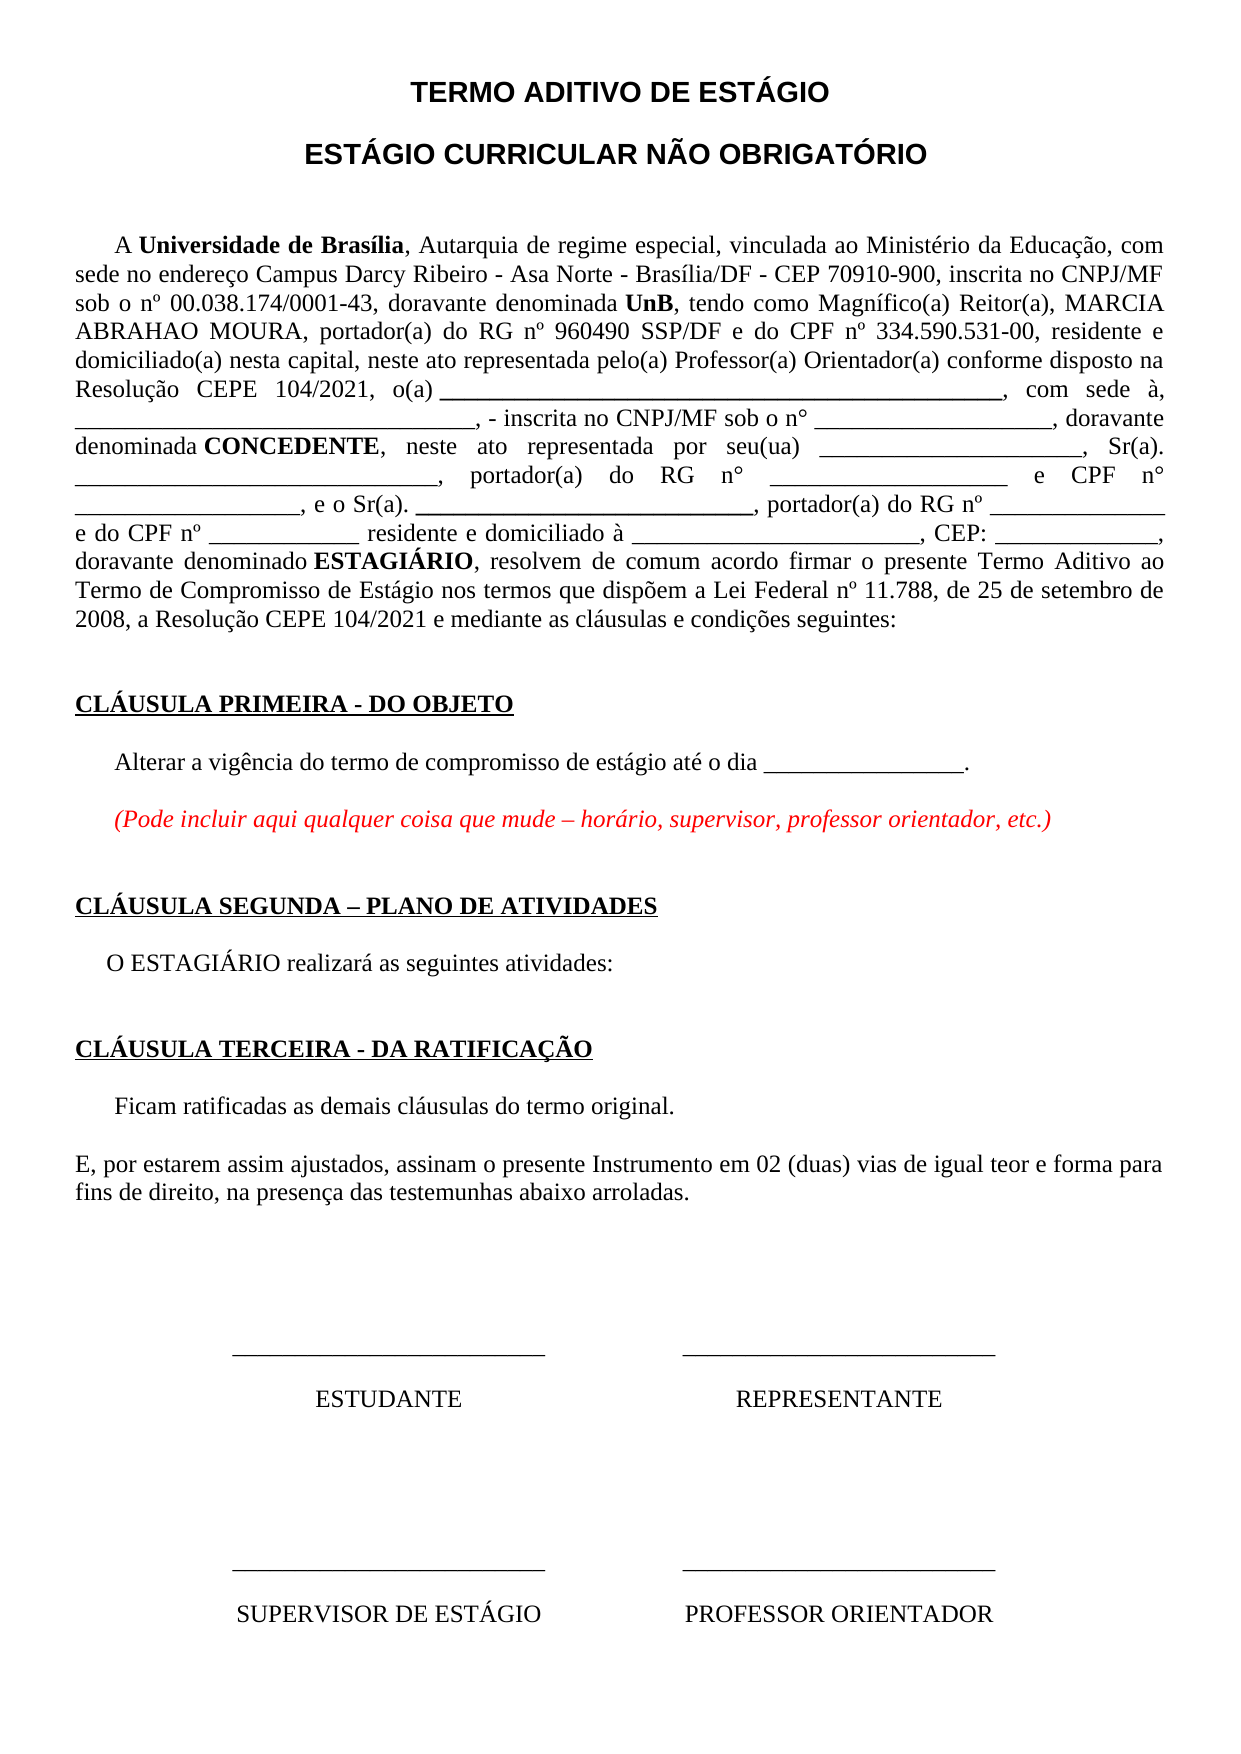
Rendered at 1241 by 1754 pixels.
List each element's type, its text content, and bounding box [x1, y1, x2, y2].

table_cell _________________________ PROFESSOR ORIENTADOR [620, 1425, 1070, 1640]
text Alterar a vigência do termo de compromisso de estágio até o dia ________________. [75, 747, 1165, 776]
table_cell _________________________ SUPERVISOR DE ESTÁGIO [170, 1425, 620, 1640]
text CLÁUSULA TERCEIRA - DA RATIFICAÇÃO [75, 1034, 1165, 1062]
table_header _________________________ REPRESENTANTE [620, 1318, 1070, 1425]
text E, por estarem assim ajustados, assinam o presente Instrumento em 02 (duas) vias de igual teor e forma para fins de direito, na presença das testemunhas abaixo arroladas. [75, 1120, 1165, 1206]
text A Universidade de Brasília, Autarquia de regime especial, vinculada ao Ministério da Educação, com sede no endereço Campus Darcy Ribeiro - Asa Norte - Brasília/DF - CEP 70910-900, inscrita no CNPJ/MF sob o nº 00.038.174/0001-43, doravante denominada UnB, tendo como Magnífico(a) Reitor(a), MARCIA ABRAHAO MOURA, portador(a) do RG nº 960490 SSP/DF e do CPF nº 334.590.531-00, residente e domiciliado(a) nesta capital, neste ato representada pelo(a) Professor(a) Orientador(a) conforme disposto na Resolução CEPE 104/2021, o(a) _____________________________________________, com sede à, ________________________________, - inscrita no CNPJ/MF sob o n° ___________________, doravante denominada CONCEDENTE, neste ato representada por seu(ua) _____________________, Sr(a). _____________________________, portador(a) do RG n° ___________________ e CPF n° __________________, e o Sr(a). ___________________________, portador(a) do RG nº ______________ e do CPF nº ____________ residente e domiciliado à _______________________, CEP: _____________, doravante denominado ESTAGIÁRIO, resolvem de comum acordo firmar o presente Termo Aditivo ao Termo de Compromisso de Estágio nos termos que dispõem a Lei Federal nº 11.788, de 25 de setembro de 2008, a Resolução CEPE 104/2021 e mediante as cláusulas e condições seguintes: [75, 230, 1165, 633]
text Ficam ratificadas as demais cláusulas do termo original. [75, 1091, 1165, 1120]
text (Pode incluir aqui qualquer coisa que mude – horário, supervisor, professor orientador, etc.) [75, 804, 1165, 833]
text O ESTAGIÁRIO realizará as seguintes atividades: [75, 948, 1165, 977]
table_header _________________________ ESTUDANTE [170, 1318, 620, 1425]
text TERMO ADITIVO DE ESTÁGIO [81, 75, 1159, 108]
text CLÁUSULA SEGUNDA – PLANO DE ATIVIDADES [75, 891, 1165, 919]
text CLÁUSULA PRIMEIRA - DO OBJETO [75, 689, 1165, 718]
text ESTÁGIO CURRICULAR NÃO OBRIGATÓRIO [81, 137, 1159, 171]
